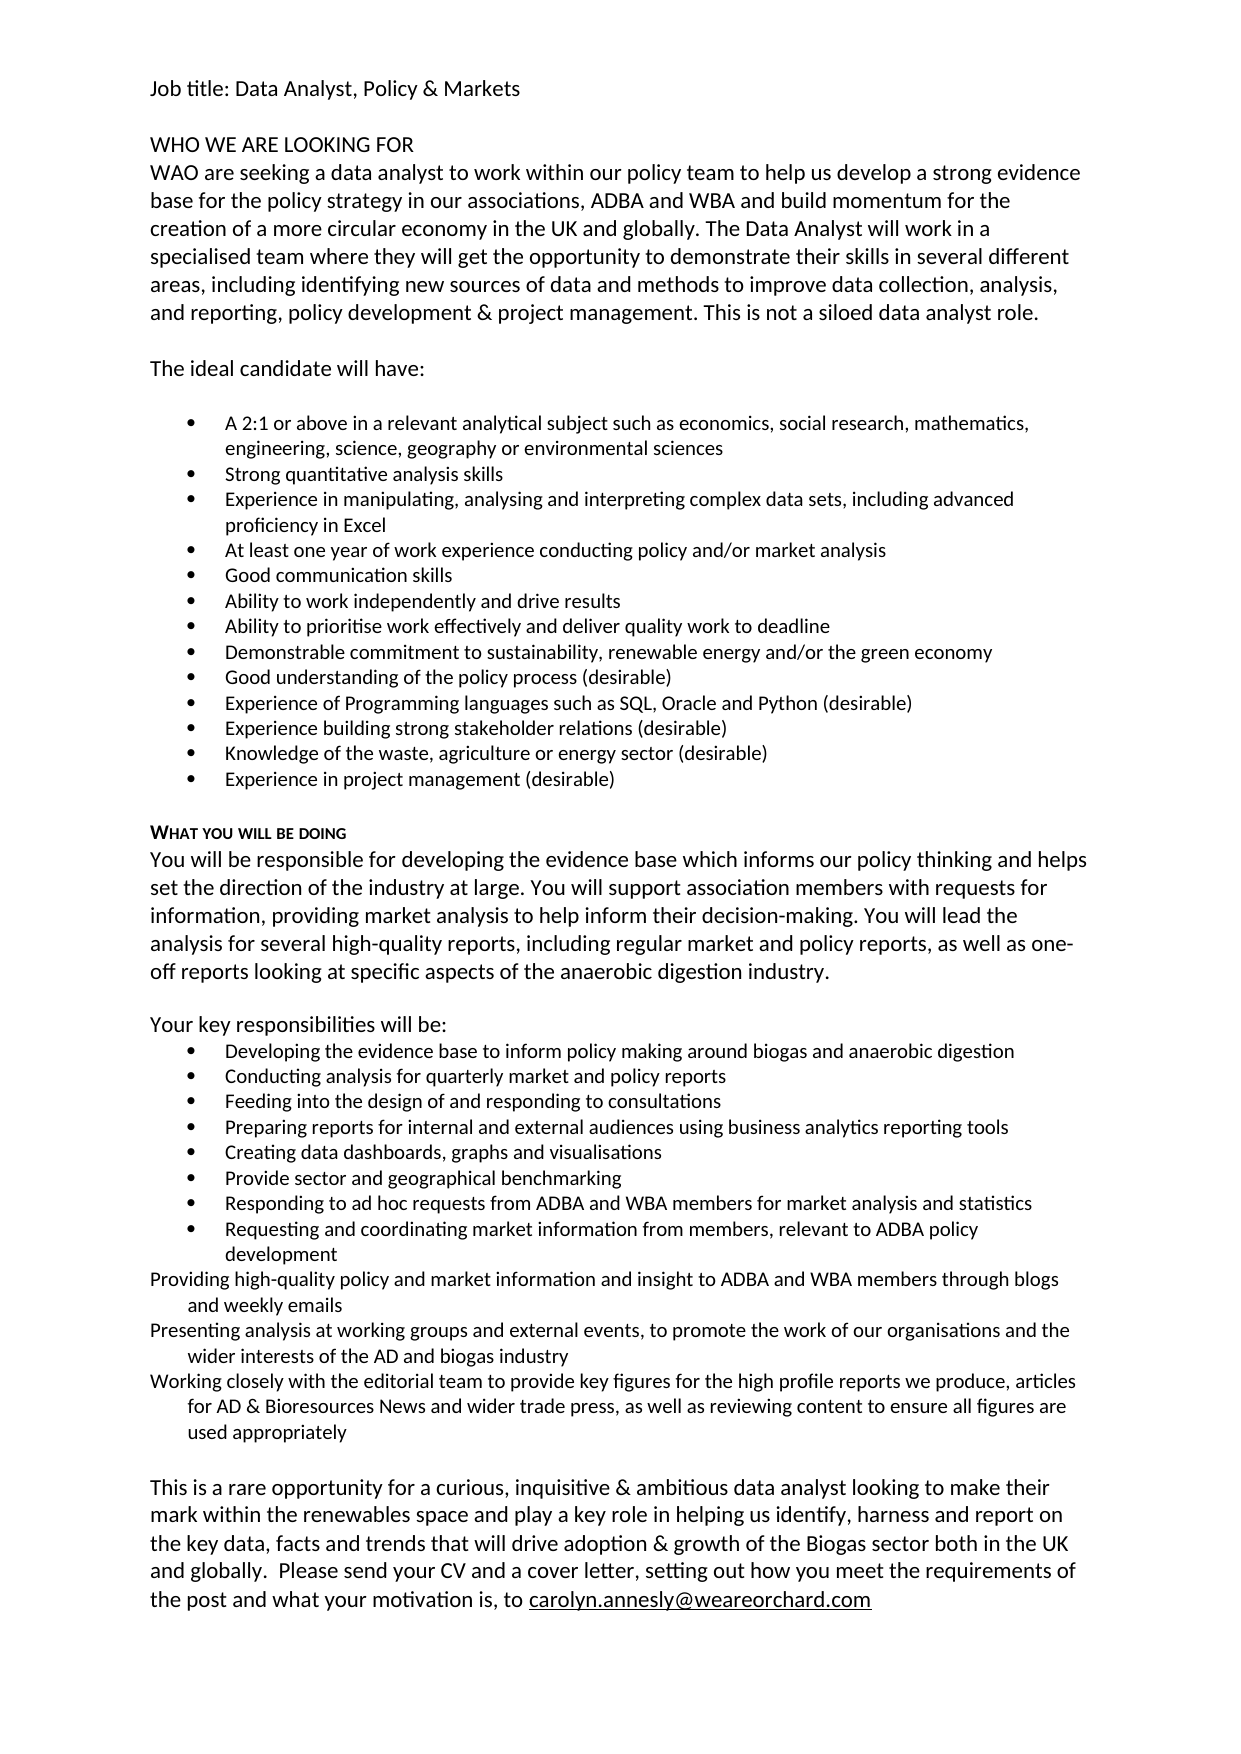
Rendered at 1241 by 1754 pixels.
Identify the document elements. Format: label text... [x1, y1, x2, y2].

list At least one year of work experience conducting policy and/or market analysis [187, 537, 1090, 563]
list Good understanding of the policy process (desirable) [187, 664, 1090, 690]
text Job title: Data Analyst, Policy & Markets [150, 74, 1090, 102]
list Ability to work independently and drive results [187, 588, 1090, 613]
list Creating data dashboards, graphs and visualisations [187, 1139, 1090, 1165]
text What you will be doing [150, 819, 1090, 845]
text WHO WE ARE LOOKING FOR [150, 130, 1090, 158]
text Presenting analysis at working groups and external events, to promote the work of our organisations and the wider interests of the AD and biogas industry [150, 1317, 1090, 1368]
text The ideal candidate will have: [150, 354, 1090, 382]
list Experience of Programming languages such as SQL, Oracle and Python (desirable) [187, 690, 1090, 715]
list Experience in manipulating, analysing and interpreting complex data sets, including advanced proficiency in Excel [187, 486, 1090, 537]
text WAO are seeking a data analyst to work within our policy team to help us develop a strong evidence base for the policy strategy in our associations, ADBA and WBA and build momentum for the creation of a more circular economy in the UK and globally. The Data Analyst will work in a specialised team where they will get the opportunity to demonstrate their skills in several different areas, including identifying new sources of data and methods to improve data collection, analysis, and reporting, policy development & project management. This is not a siloed data analyst role. [150, 158, 1090, 326]
list Experience in project management (desirable) [187, 766, 1090, 791]
text This is a rare opportunity for a curious, inquisitive & ambitious data analyst looking to make their mark within the renewables space and play a key role in helping us identify, harness and report on the key data, facts and trends that will drive adoption & growth of the Biogas sector both in the UK and globally. Please send your CV and a cover letter, setting out how you meet the requirements of the post and what your motivation is, to carolyn.annesly@weareorchard.com [150, 1473, 1090, 1613]
list Preparing reports for internal and external audiences using business analytics reporting tools [187, 1114, 1090, 1139]
text You will be responsible for developing the evidence base which informs our policy thinking and helps set the direction of the industry at large. You will support association members with requests for information, providing market analysis to help inform their decision-making. You will lead the analysis for several high-quality reports, including regular market and policy reports, as well as one-off reports looking at specific aspects of the anaerobic digestion industry. [150, 845, 1090, 985]
list Ability to prioritise work effectively and deliver quality work to deadline [187, 613, 1090, 639]
list Conducting analysis for quarterly market and policy reports [187, 1063, 1090, 1089]
list Feeding into the design of and responding to consultations [187, 1089, 1090, 1114]
list Provide sector and geographical benchmarking [187, 1165, 1090, 1190]
text Your key responsibilities will be: [150, 1010, 1090, 1038]
list Requesting and coordinating market information from members, relevant to ADBA policy development [187, 1216, 1090, 1267]
list Good communication skills [187, 563, 1090, 588]
text Working closely with the editorial team to provide key figures for the high profile reports we produce, articles for AD & Bioresources News and wider trade press, as well as reviewing content to ensure all figures are used appropriately [150, 1368, 1090, 1444]
list Strong quantitative analysis skills [187, 461, 1090, 486]
list Responding to ad hoc requests from ADBA and WBA members for market analysis and statistics [187, 1190, 1090, 1216]
list Developing the evidence base to inform policy making around biogas and anaerobic digestion [187, 1038, 1090, 1063]
list A 2:1 or above in a relevant analytical subject such as economics, social research, mathematics, engineering, science, geography or environmental sciences [187, 410, 1090, 461]
text Providing high-quality policy and market information and insight to ADBA and WBA members through blogs and weekly emails [150, 1267, 1090, 1317]
list Demonstrable commitment to sustainability, renewable energy and/or the green economy [187, 639, 1090, 664]
list Knowledge of the waste, agriculture or energy sector (desirable) [187, 741, 1090, 766]
list Experience building strong stakeholder relations (desirable) [187, 715, 1090, 741]
